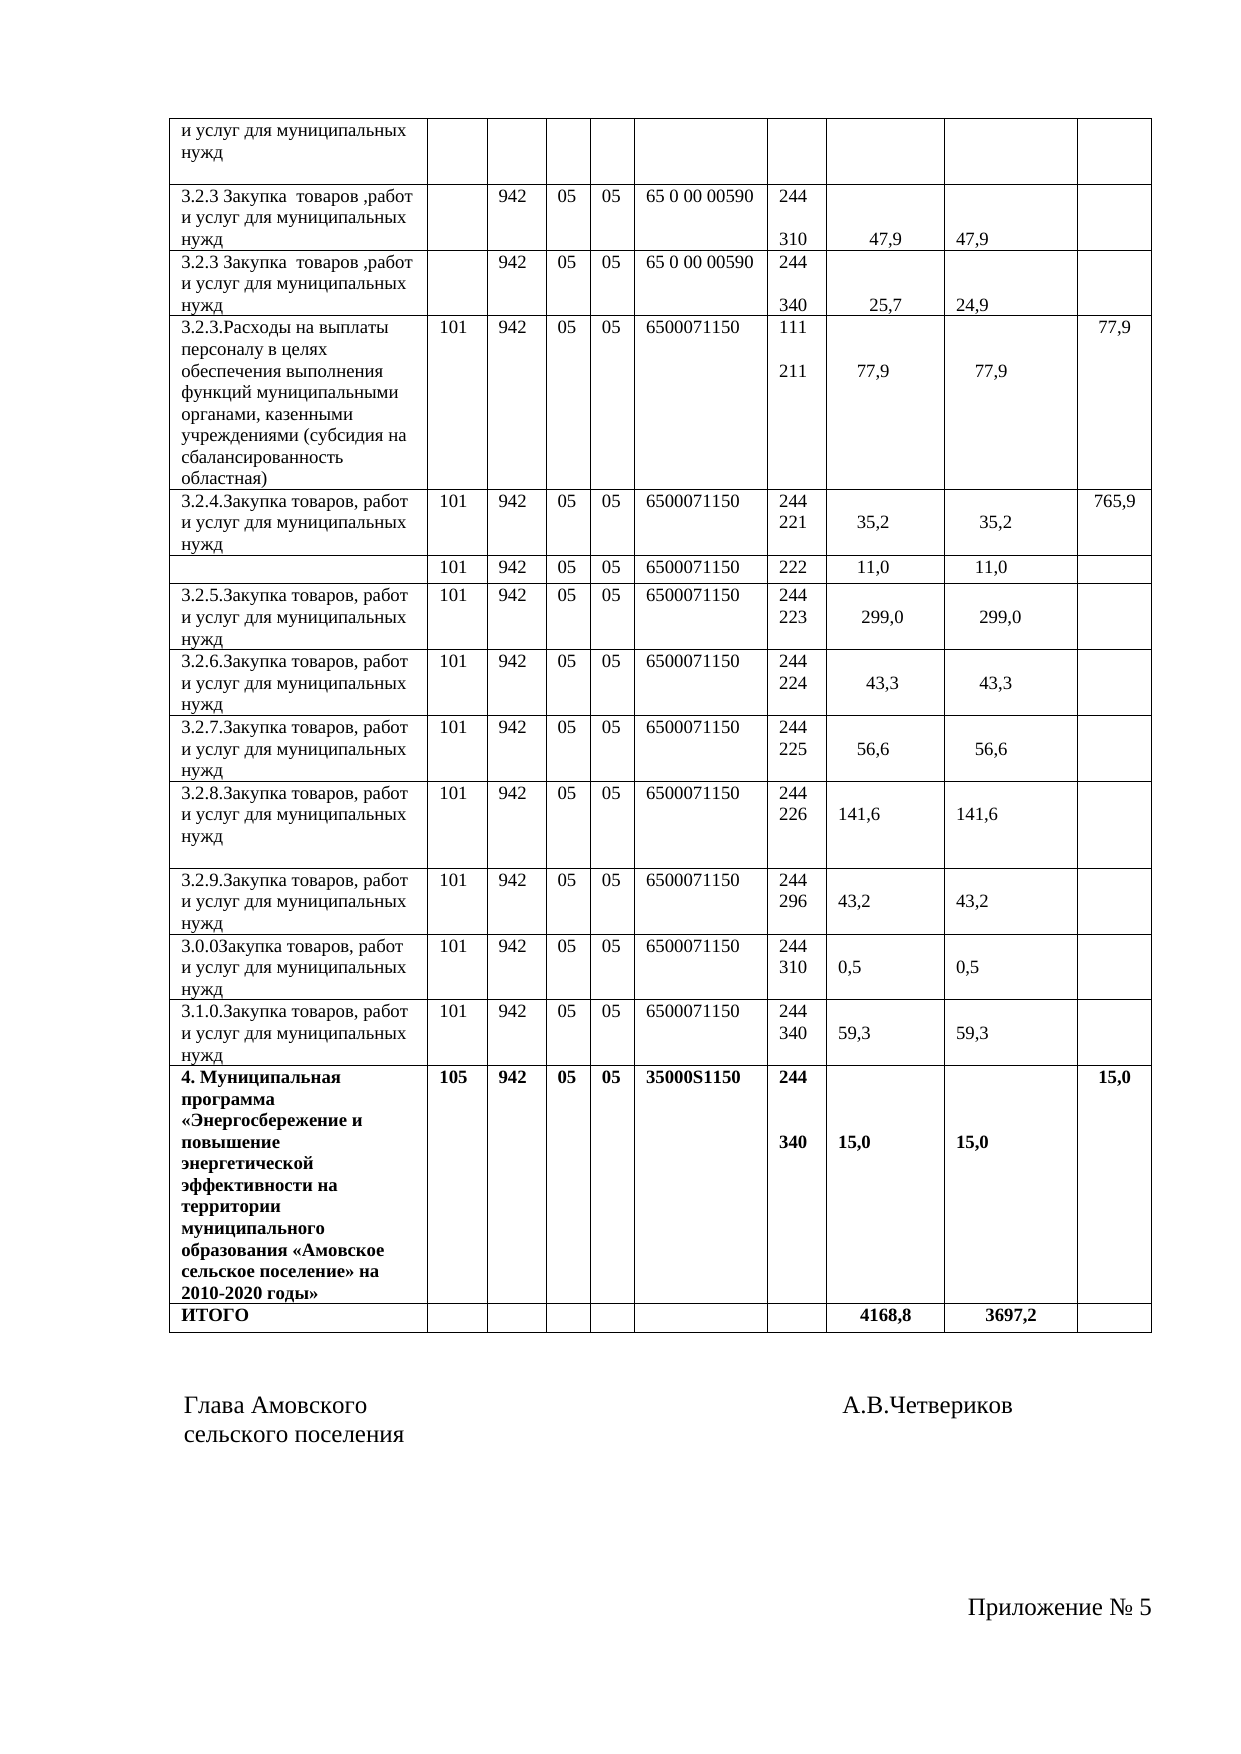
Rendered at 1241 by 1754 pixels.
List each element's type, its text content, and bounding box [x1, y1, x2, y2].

table_cell [1078, 869, 1151, 933]
table_cell 942 [488, 1000, 546, 1065]
table_cell 6500071150 [635, 316, 767, 489]
table_cell 77,9 [945, 316, 1077, 489]
table_cell 0,5 [827, 935, 944, 999]
table_cell [591, 1304, 634, 1332]
table_cell 43,2 [945, 869, 1077, 933]
table_cell 05 [547, 1066, 590, 1303]
table_cell 3.2.3 Закупка товаров ,работ и услуг для муниципальных нужд [170, 251, 427, 315]
table_cell [635, 119, 767, 184]
table_cell 942 [488, 935, 546, 999]
table_cell 77,9 [1078, 316, 1151, 489]
table_cell [488, 1304, 546, 1332]
table_cell 244 296 [768, 869, 826, 933]
table_cell [591, 119, 634, 184]
table_cell 05 [591, 584, 634, 649]
table_cell 15,0 [945, 1066, 1077, 1303]
table_cell 6500071150 [635, 782, 767, 868]
table_cell [1078, 119, 1151, 184]
table_cell 4. Муниципальная программа «Энергосбережение и повышение энергетической эффективности на территории муниципального образования «Амовское сельское поселение» на 2010-2020 годы» [170, 1066, 427, 1303]
table_cell 105 [428, 1066, 487, 1303]
table_cell 3.2.4.Закупка товаров, работ и услуг для муниципальных нужд [170, 490, 427, 554]
table_cell 15,0 [1078, 1066, 1151, 1303]
table_cell 05 [591, 650, 634, 715]
table_cell 6500071150 [635, 490, 767, 554]
table_cell 05 [547, 716, 590, 781]
table_cell 101 [428, 556, 487, 583]
table_cell [1078, 935, 1151, 999]
table_cell 3.2.6.Закупка товаров, работ и услуг для муниципальных нужд [170, 650, 427, 715]
table_cell 942 [488, 1066, 546, 1303]
table_cell 43,3 [945, 650, 1077, 715]
table_cell [428, 251, 487, 315]
table_cell 101 [428, 935, 487, 999]
table_cell 3.2.8.Закупка товаров, работ и услуг для муниципальных нужд [170, 782, 427, 868]
table_cell 05 [591, 935, 634, 999]
table_cell 35000S1150 [635, 1066, 767, 1303]
table_cell [1078, 556, 1151, 583]
table_cell 6500071150 [635, 716, 767, 781]
table_cell 05 [547, 584, 590, 649]
table_cell [827, 119, 944, 184]
table_cell 47,9 [945, 185, 1077, 249]
table_cell [1078, 1000, 1151, 1065]
table_cell 101 [428, 869, 487, 933]
table_cell 3.2.9.Закупка товаров, работ и услуг для муниципальных нужд [170, 869, 427, 933]
text Приложение № 5 [177, 1592, 1152, 1621]
table_cell 942 [488, 251, 546, 315]
table_cell 77,9 [827, 316, 944, 489]
table_cell 35,2 [827, 490, 944, 554]
table_cell 942 [488, 316, 546, 489]
table_cell 3.2.5.Закупка товаров, работ и услуг для муниципальных нужд [170, 584, 427, 649]
table_cell 101 [428, 716, 487, 781]
table_cell 05 [547, 1000, 590, 1065]
table_cell 6500071150 [635, 584, 767, 649]
table_cell 6500071150 [635, 556, 767, 583]
table_cell 47,9 [827, 185, 944, 249]
table_cell 3.0.0Закупка товаров, работ и услуг для муниципальных нужд [170, 935, 427, 999]
table_cell 56,6 [827, 716, 944, 781]
table_cell 942 [488, 650, 546, 715]
table_cell [1078, 1304, 1151, 1332]
table_cell 11,0 [827, 556, 944, 583]
table_cell 244 340 [768, 1000, 826, 1065]
table_cell 05 [547, 185, 590, 249]
table_cell 101 [428, 316, 487, 489]
table_cell 244 225 [768, 716, 826, 781]
table_cell 65 0 00 00590 [635, 251, 767, 315]
table_cell 101 [428, 584, 487, 649]
table_cell 59,3 [945, 1000, 1077, 1065]
table_cell 6500071150 [635, 935, 767, 999]
table_cell [428, 119, 487, 184]
table_cell 05 [591, 1000, 634, 1065]
table_cell 244 310 [768, 935, 826, 999]
table_cell 244 224 [768, 650, 826, 715]
table_cell 05 [547, 251, 590, 315]
table_cell 101 [428, 490, 487, 554]
table_cell 244 340 [768, 251, 826, 315]
table_cell [1078, 185, 1151, 249]
table_cell 6500071150 [635, 650, 767, 715]
table_cell 3.2.3 Закупка товаров ,работ и услуг для муниципальных нужд [170, 185, 427, 249]
table_cell 05 [547, 556, 590, 583]
table_cell 35,2 [945, 490, 1077, 554]
table_cell 25,7 [827, 251, 944, 315]
table_cell 6500071150 [635, 869, 767, 933]
table_cell [1078, 584, 1151, 649]
table_cell 3.2.3.Расходы на выплаты персоналу в целях обеспечения выполнения функций муниципальными органами, казенными учреждениями (субсидия на сбалансированность областная) [170, 316, 427, 489]
table_cell 05 [591, 869, 634, 933]
table_cell 942 [488, 584, 546, 649]
table_cell 4168,8 [827, 1304, 944, 1332]
table_cell 05 [591, 1066, 634, 1303]
table_cell 942 [488, 490, 546, 554]
table_cell 942 [488, 716, 546, 781]
table_cell [945, 119, 1077, 184]
table_cell 05 [547, 316, 590, 489]
table_cell 765,9 [1078, 490, 1151, 554]
table_cell [428, 1304, 487, 1332]
table_cell [170, 556, 427, 583]
table_cell 222 [768, 556, 826, 583]
table_cell 141,6 [945, 782, 1077, 868]
table_cell [547, 119, 590, 184]
table_cell 244 221 [768, 490, 826, 554]
table_cell 43,3 [827, 650, 944, 715]
table_cell ИТОГО [170, 1304, 427, 1332]
table_cell 05 [547, 782, 590, 868]
table_cell [547, 1304, 590, 1332]
table_cell 59,3 [827, 1000, 944, 1065]
table_cell 942 [488, 185, 546, 249]
table_cell 56,6 [945, 716, 1077, 781]
table_cell [1078, 650, 1151, 715]
table_cell и услуг для муниципальных нужд [170, 119, 427, 184]
table_cell 244 310 [768, 185, 826, 249]
table_cell [488, 119, 546, 184]
table_cell 3.2.7.Закупка товаров, работ и услуг для муниципальных нужд [170, 716, 427, 781]
table_cell [768, 1304, 826, 1332]
table_cell 942 [488, 556, 546, 583]
table_cell 05 [591, 556, 634, 583]
table_cell 111 211 [768, 316, 826, 489]
table_cell 15,0 [827, 1066, 944, 1303]
table_cell 244 340 [768, 1066, 826, 1303]
table_cell 244 223 [768, 584, 826, 649]
table_cell [1078, 716, 1151, 781]
table_cell 141,6 [827, 782, 944, 868]
table_cell 05 [547, 935, 590, 999]
table_cell 101 [428, 782, 487, 868]
table_cell 24,9 [945, 251, 1077, 315]
text Глава Амовского А.В.Четвериков [177, 1391, 1152, 1419]
table_cell 05 [547, 869, 590, 933]
text сельского поселения [177, 1419, 1152, 1448]
table_cell 0,5 [945, 935, 1077, 999]
table_cell 942 [488, 869, 546, 933]
table_cell 05 [591, 782, 634, 868]
table_cell 05 [547, 650, 590, 715]
table_cell 299,0 [945, 584, 1077, 649]
table_cell 05 [591, 251, 634, 315]
table_cell [428, 185, 487, 249]
table_cell 05 [591, 716, 634, 781]
table_cell 11,0 [945, 556, 1077, 583]
table_cell 244 226 [768, 782, 826, 868]
table_cell 05 [591, 316, 634, 489]
table_cell 942 [488, 782, 546, 868]
table_cell 05 [591, 490, 634, 554]
table_cell [1078, 251, 1151, 315]
table_cell 05 [547, 490, 590, 554]
table_cell [635, 1304, 767, 1332]
table_cell 6500071150 [635, 1000, 767, 1065]
table_cell 65 0 00 00590 [635, 185, 767, 249]
table_cell 3697,2 [945, 1304, 1077, 1332]
table_cell 299,0 [827, 584, 944, 649]
table_cell [1078, 782, 1151, 868]
table_cell 43,2 [827, 869, 944, 933]
table_cell 101 [428, 650, 487, 715]
table_cell [768, 119, 826, 184]
table_cell 101 [428, 1000, 487, 1065]
table_cell 3.1.0.Закупка товаров, работ и услуг для муниципальных нужд [170, 1000, 427, 1065]
table_cell 05 [591, 185, 634, 249]
